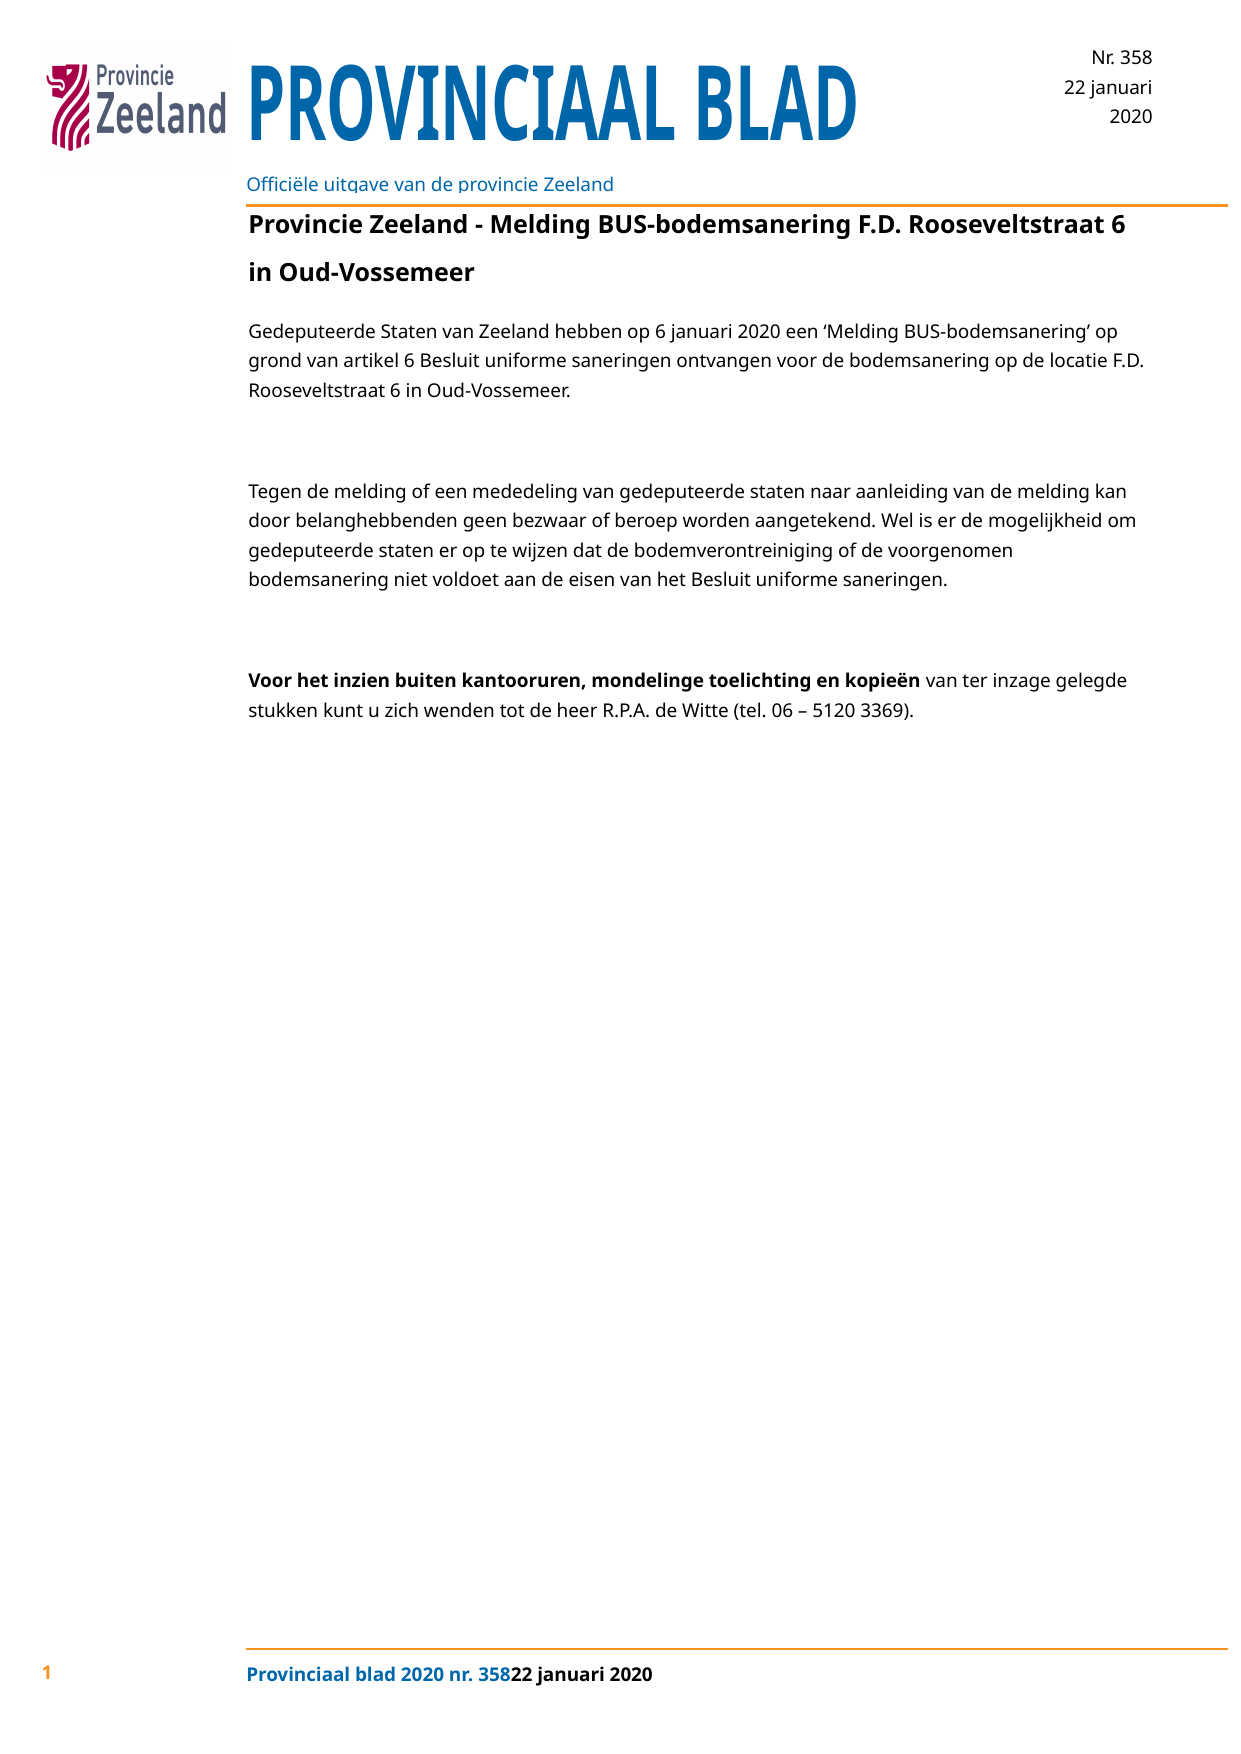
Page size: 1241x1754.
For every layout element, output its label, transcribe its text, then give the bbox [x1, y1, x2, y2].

text Provincie Zeeland - Melding BUS-bodemsanering F.D. Rooseveltstraat 6 in Oud-Vossemeer [248, 207, 1152, 288]
text Tegen de melding of een mededeling van gedeputeerde staten naar aanleiding van de melding kan door belanghebbenden geen bezwaar of beroep worden aangetekend. Wel is er de mogelijkheid om gedeputeerde staten er op te wijzen dat de bodemverontreiniging of de voorgenomen bodemsanering niet voldoet aan de eisen van het Besluit uniforme saneringen. [248, 478, 1152, 592]
picture [41, 47, 231, 172]
text Gedeputeerde Staten van Zeeland hebben op 6 januari 2020 een ‘Melding BUS-bodemsanering’ op grond van artikel 6 Besluit uniforme saneringen ontvangen voor de bodemsanering op de locatie F.D. Rooseveltstraat 6 in Oud-Vossemeer. [248, 318, 1152, 403]
text Voor het inzien buiten kantooruren, mondelinge toelichting en kopieën van ter inzage gelegde stukken kunt u zich wenden tot de heer R.P.A. de Witte (tel. 06 – 5120 3369). [248, 667, 1152, 723]
